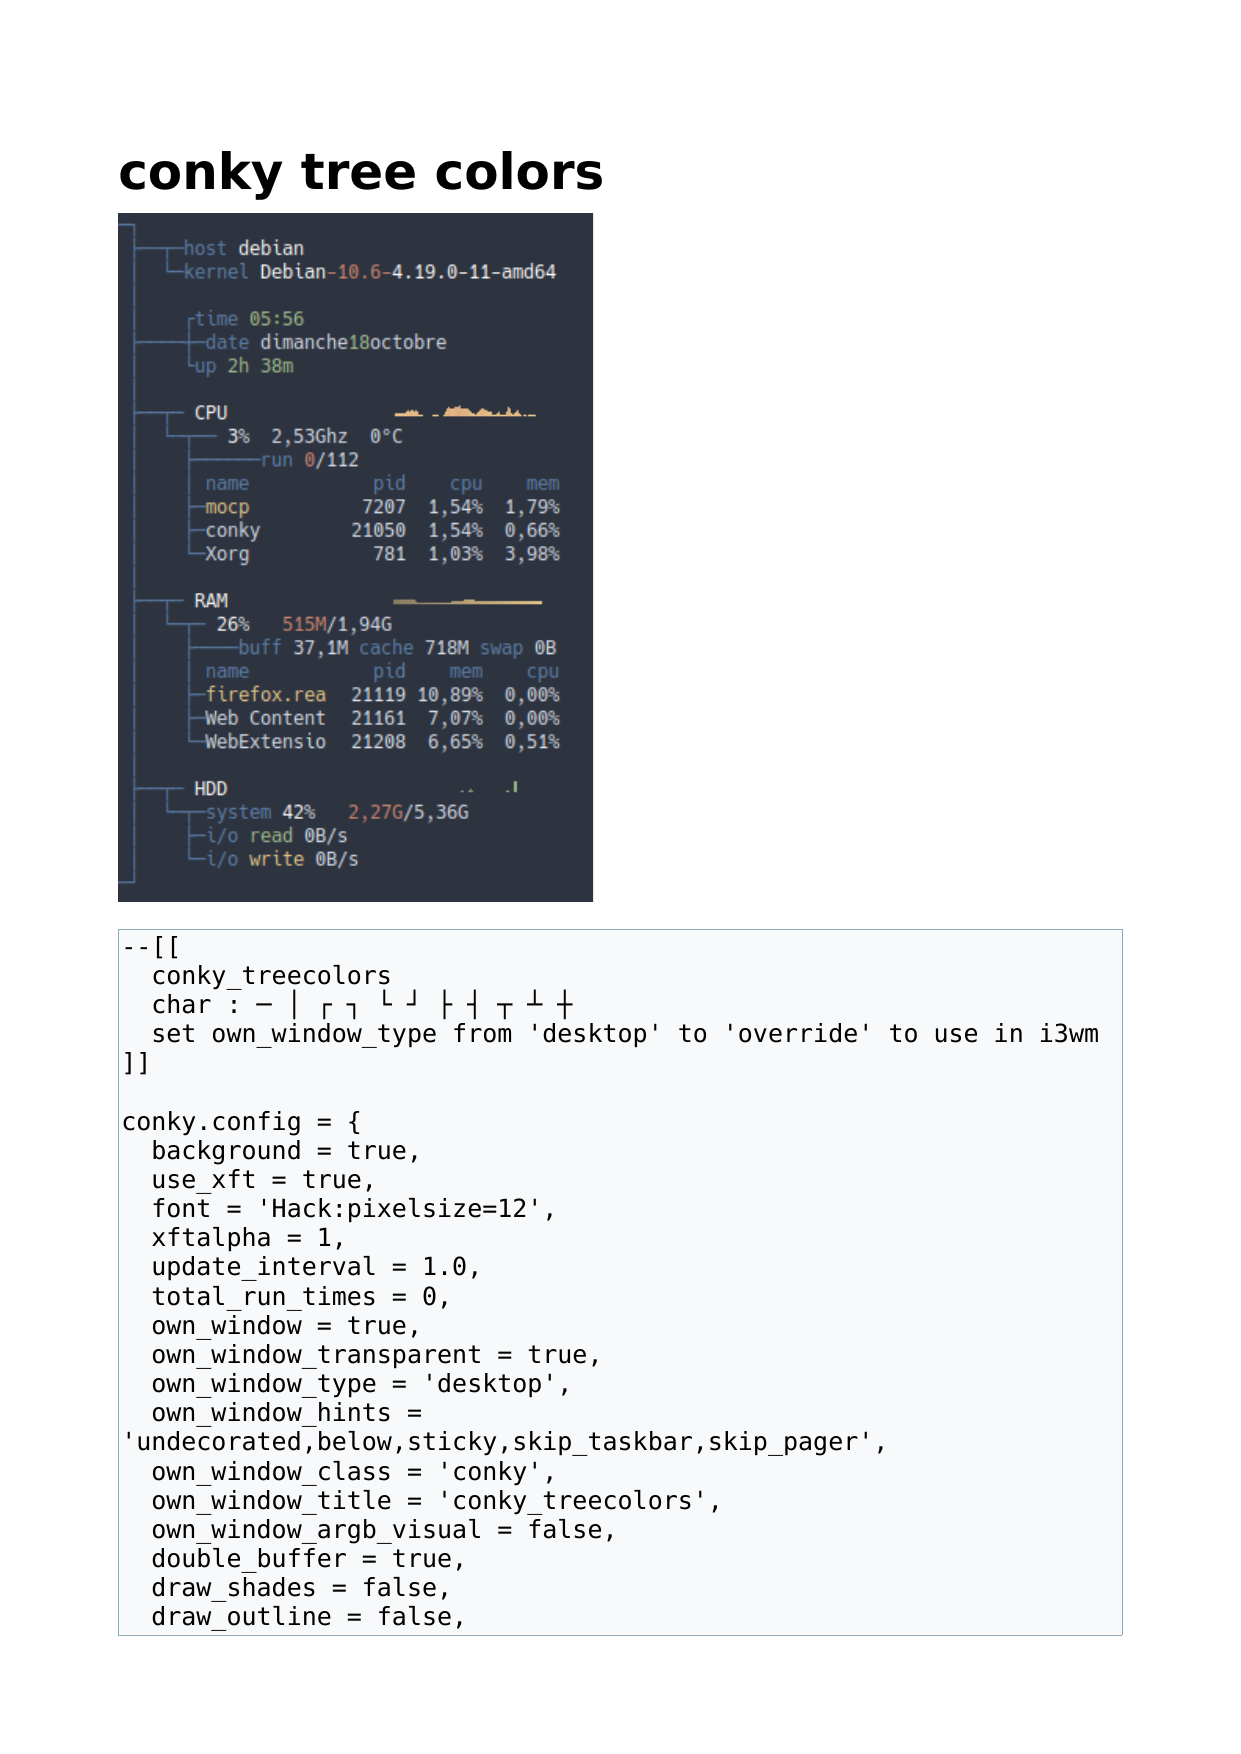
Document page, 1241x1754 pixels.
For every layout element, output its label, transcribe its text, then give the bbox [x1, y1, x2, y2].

table_header --[[ conky_treecolors char : ─ │ ┌ ┐ └ ┘ ├ ┤ ┬ ┴ ┼ set own_window_type from 'desktop' to 'override' to use in i3wm ]] conky.config = { background = true, use_xft = true, font = 'Hack:pixelsize=12', xftalpha = 1, update_interval = 1.0, total_run_times = 0, own_window = true, own_window_transparent = true, own_window_type = 'desktop', own_window_hints = 'undecorated,below,sticky,skip_taskbar,skip_pager', own_window_class = 'conky', own_window_title = 'conky_treecolors', own_window_argb_visual = false, double_buffer = true, draw_shades = false, draw_outline = false, [119, 930, 1122, 1634]
picture [118, 213, 594, 902]
subtitle conky tree colors [118, 143, 1122, 201]
